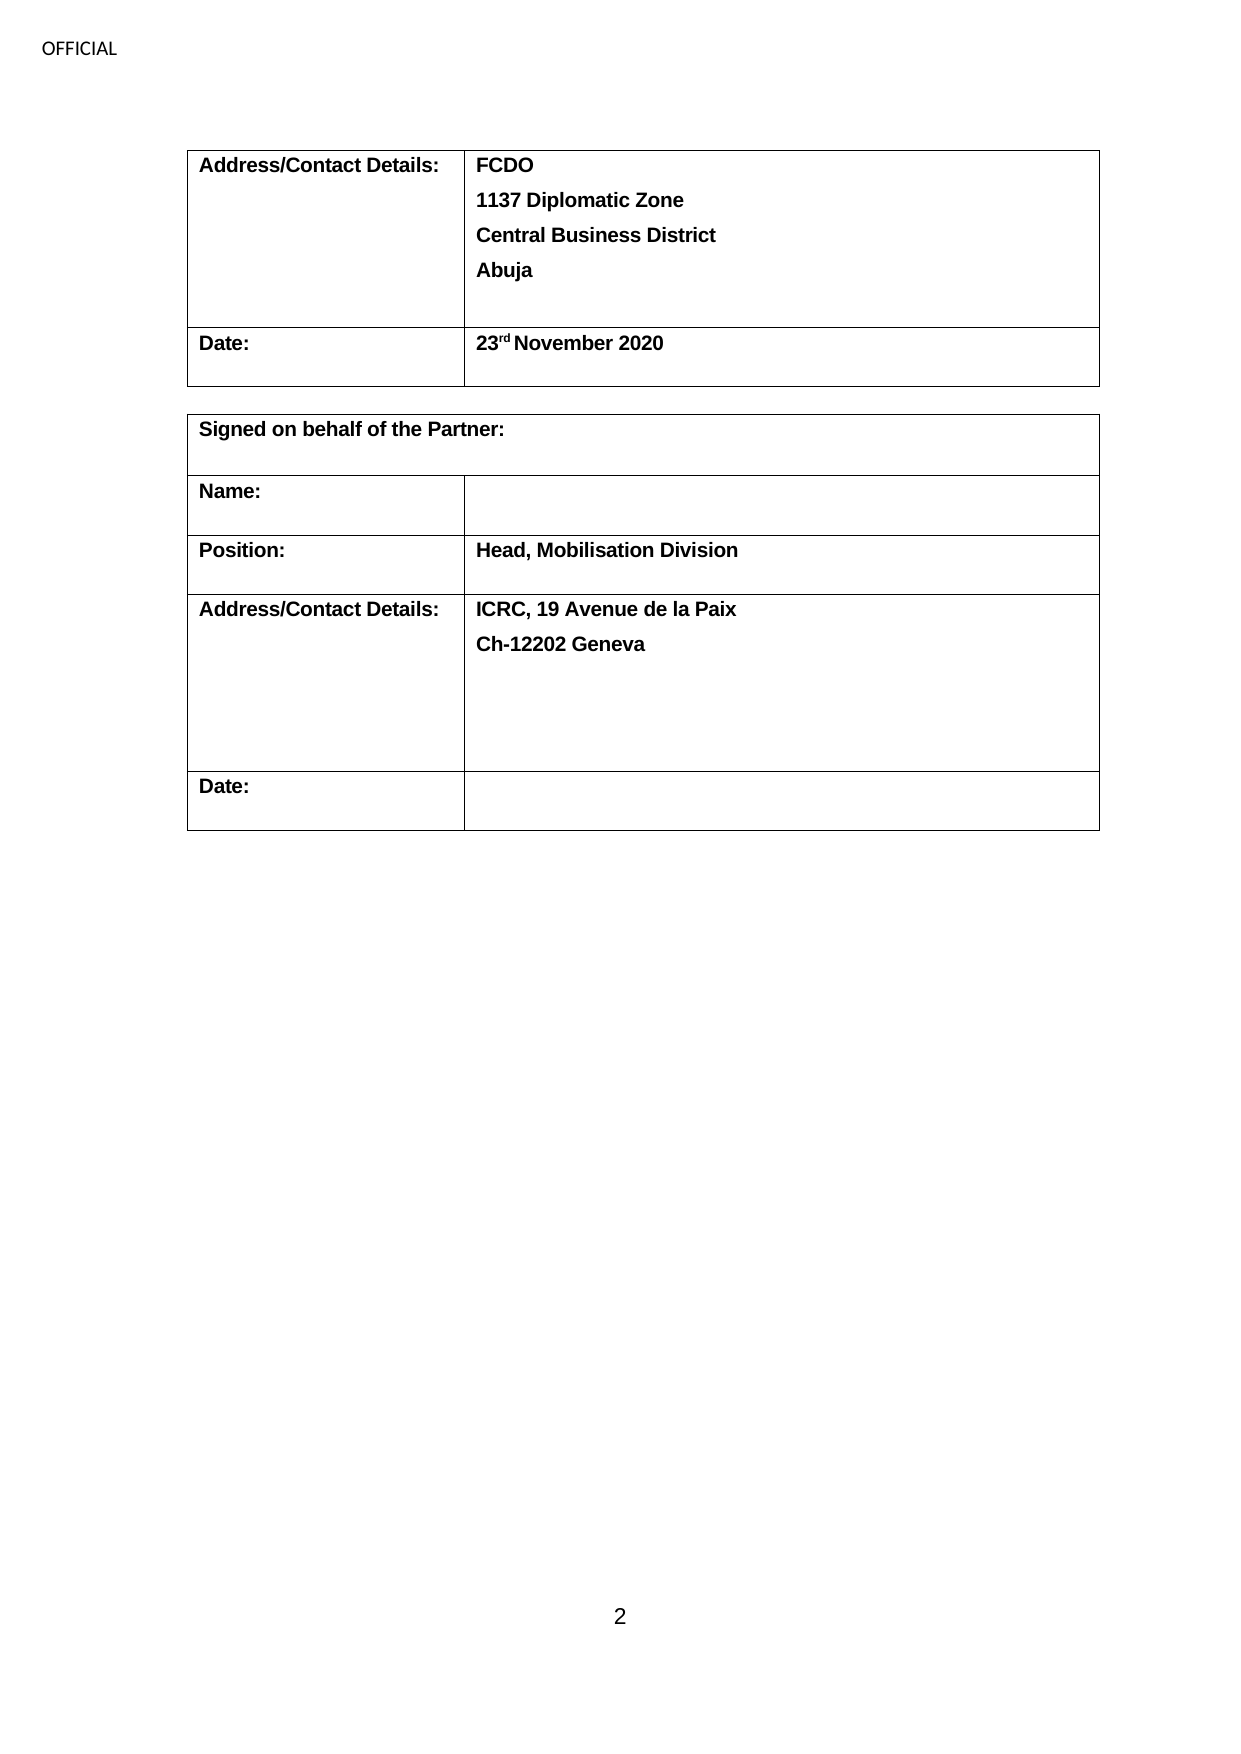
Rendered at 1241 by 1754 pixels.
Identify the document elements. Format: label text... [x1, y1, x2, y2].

table_cell Date: [188, 772, 464, 830]
table_cell Address/Contact Details: [188, 151, 464, 327]
table_cell 23rd November 2020 [465, 328, 1099, 386]
table_cell Name: [188, 476, 464, 534]
table_cell Position: [188, 536, 464, 593]
table_cell Date: [188, 328, 464, 386]
table_cell [465, 476, 1099, 534]
table_cell Head, Mobilisation Division [465, 536, 1099, 593]
table_cell ICRC, 19 Avenue de la Paix Ch-12202 Geneva [465, 595, 1099, 771]
table_cell [465, 772, 1099, 830]
table_cell Address/Contact Details: [188, 595, 464, 771]
table_cell FCDO 1137 Diplomatic Zone Central Business District Abuja [465, 151, 1099, 327]
table_cell Signed on behalf of the Partner: [188, 415, 1099, 475]
table_cell [188, 387, 1099, 413]
